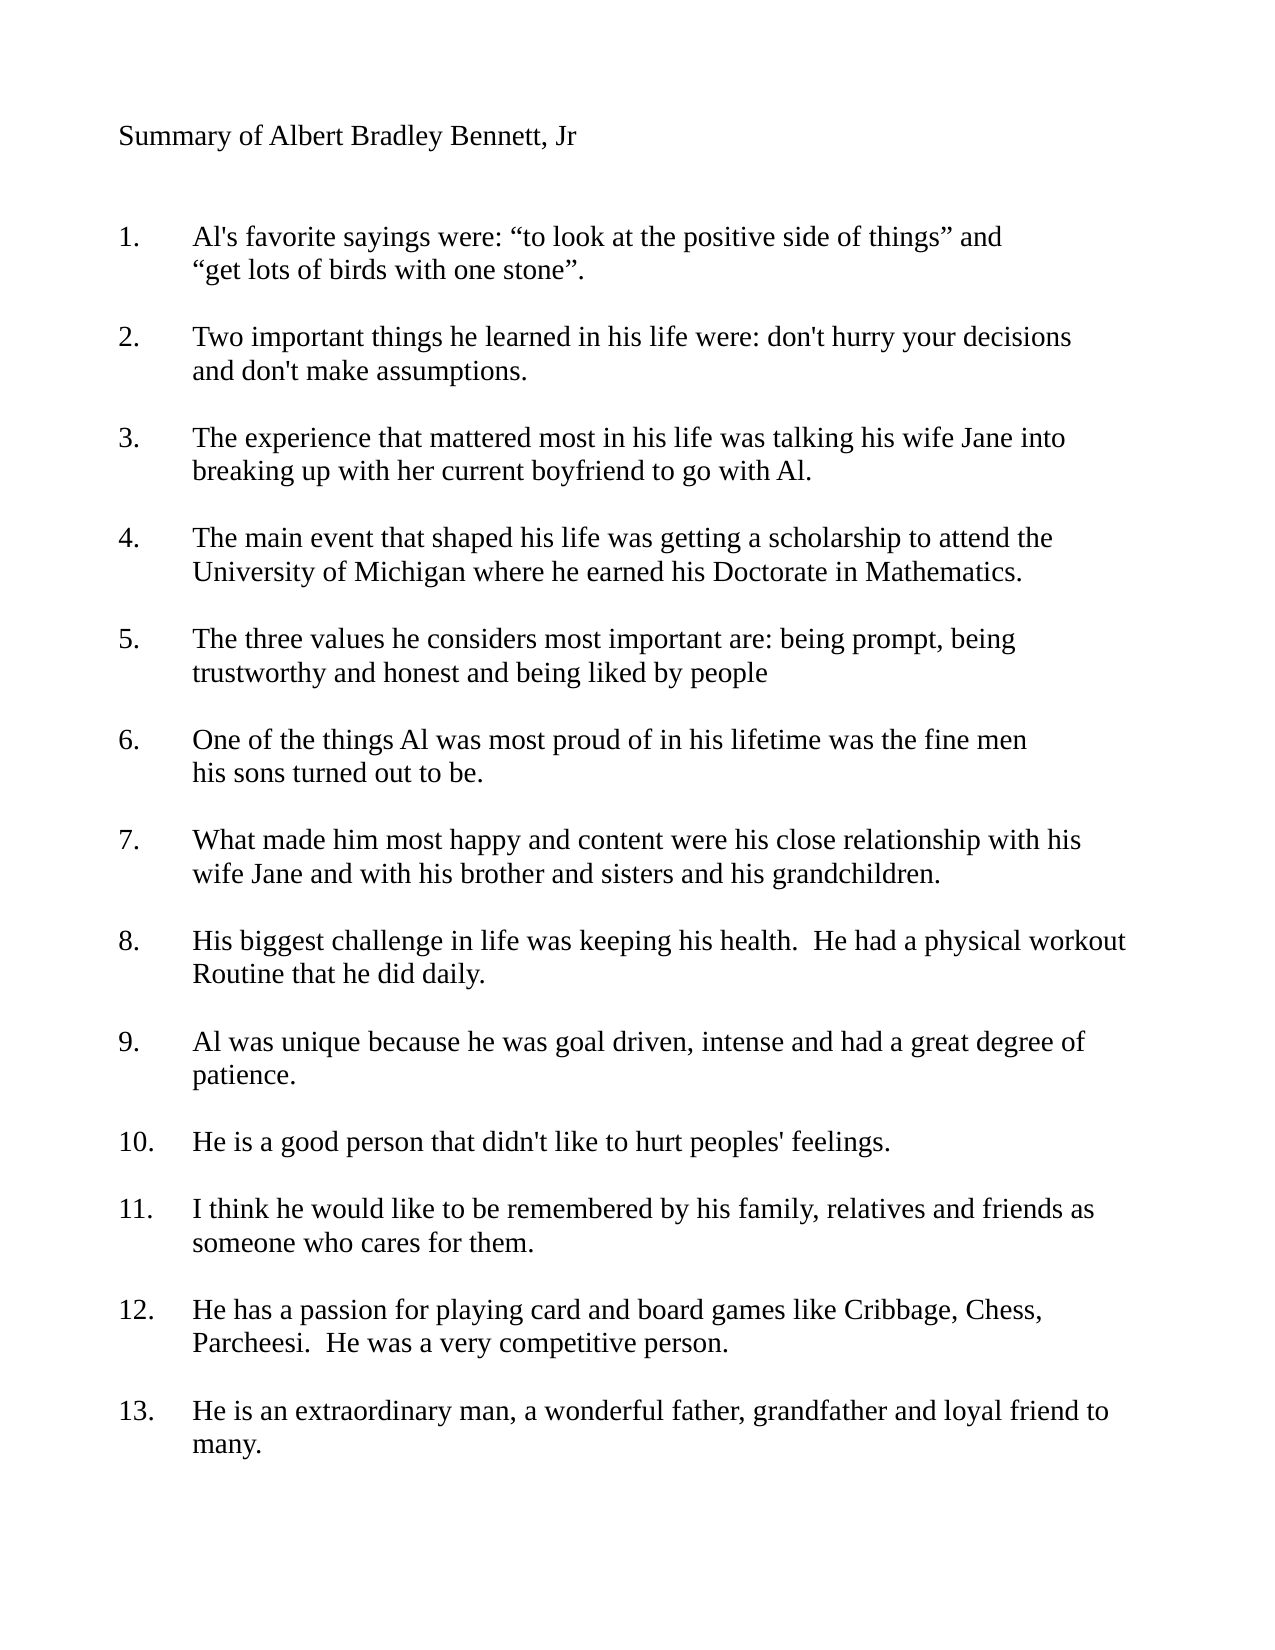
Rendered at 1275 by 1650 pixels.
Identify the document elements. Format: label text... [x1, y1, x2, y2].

text “get lots of birds with one stone”. [118, 252, 1157, 286]
text 11. I think he would like to be remembered by his family, relatives and friends as someone who cares for them. [118, 1191, 1157, 1258]
text 7. What made him most happy and content were his close relationship with his [118, 822, 1157, 856]
text 4. The main event that shaped his life was getting a scholarship to attend the [118, 521, 1157, 554]
text Routine that he did daily. [118, 957, 1157, 990]
text 13. He is an extraordinary man, a wonderful father, grandfather and loyal friend to many. [118, 1393, 1157, 1460]
text 10. He is a good person that didn't like to hurt peoples' feelings. [118, 1124, 1157, 1158]
text 9. Al was unique because he was goal driven, intense and had a great degree of patience. [118, 1024, 1157, 1091]
text Summary of Albert Bradley Bennett, Jr [118, 118, 1157, 152]
text 3. The experience that mattered most in his life was talking his wife Jane into [118, 420, 1157, 453]
text wife Jane and with his brother and sisters and his grandchildren. [118, 856, 1157, 889]
text University of Michigan where he earned his Doctorate in Mathematics. [118, 554, 1157, 588]
text 2. Two important things he learned in his life were: don't hurry your decisions [118, 319, 1157, 353]
text his sons turned out to be. [118, 755, 1157, 789]
text 8. His biggest challenge in life was keeping his health. He had a physical workout [118, 923, 1157, 957]
text 5. The three values he considers most important are: being prompt, being [118, 621, 1157, 655]
text and don't make assumptions. [118, 353, 1157, 386]
text breaking up with her current boyfriend to go with Al. [118, 453, 1157, 487]
text trustworthy and honest and being liked by people [118, 655, 1157, 688]
text 6. One of the things Al was most proud of in his lifetime was the fine men [118, 722, 1157, 755]
text 1. Al's favorite sayings were: “to look at the positive side of things” and [118, 219, 1157, 252]
text 12. He has a passion for playing card and board games like Cribbage, Chess, Parcheesi. He was a very competitive person. [118, 1292, 1157, 1359]
